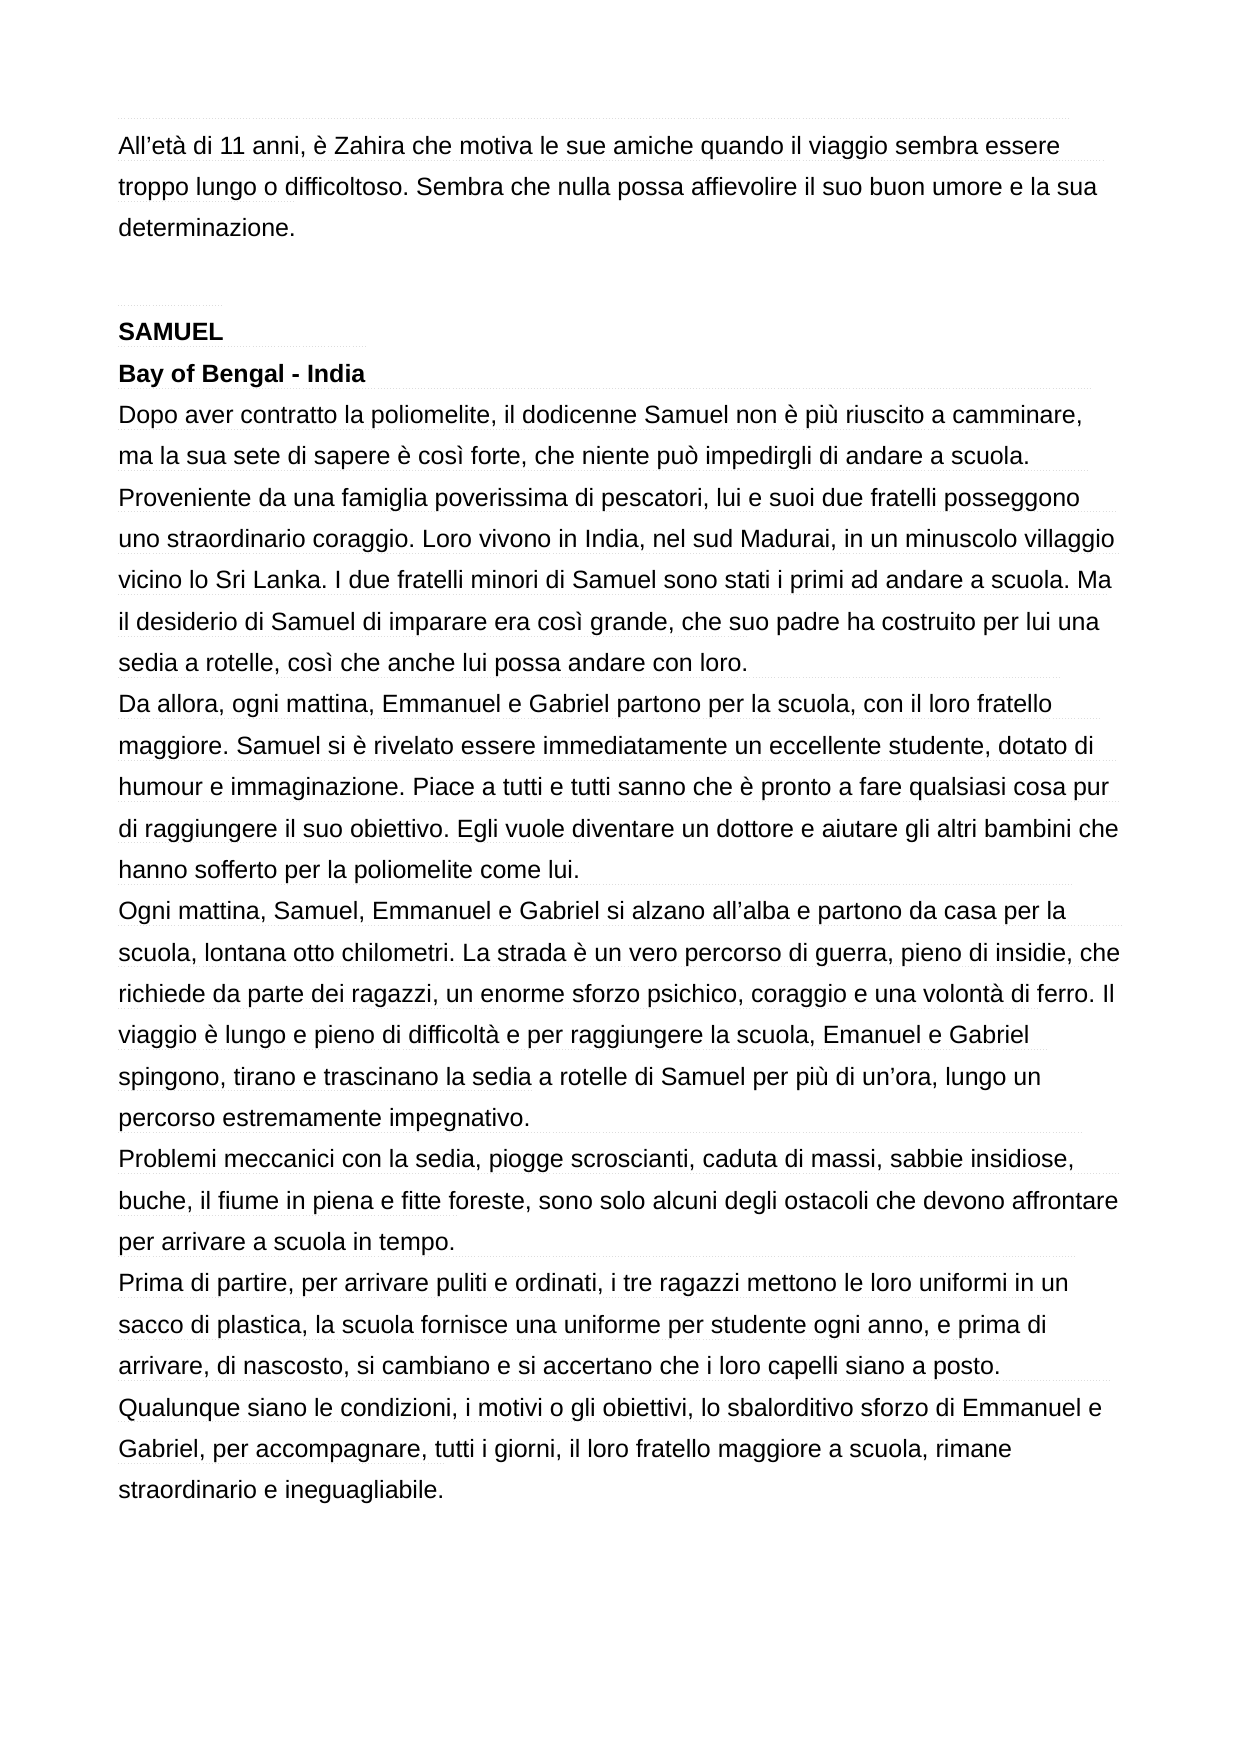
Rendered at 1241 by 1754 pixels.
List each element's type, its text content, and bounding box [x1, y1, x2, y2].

list All’età di 11 anni, è Zahira che motiva le sue amiche quando il viaggio sembra essere troppo lungo o difficoltoso. Sembra che nulla possa affievolire il suo buon umore e la sua determinazione. [118, 118, 1122, 242]
list SAMUEL Bay of Bengal - India Dopo aver contratto la poliomelite, il dodicenne Samuel non è più riuscito a camminare, ma la sua sete di sapere è così forte, che niente può impedirgli di andare a scuola. Proveniente da una famiglia poverissima di pescatori, lui e suoi due fratelli posseggono uno straordinario coraggio. Loro vivono in India, nel sud Madurai, in un minuscolo villaggio vicino lo Sri Lanka. I due fratelli minori di Samuel sono stati i primi ad andare a scuola. Ma il desiderio di Samuel di imparare era così grande, che suo padre ha costruito per lui una sedia a rotelle, così che anche lui possa andare con loro. Da allora, ogni mattina, Emmanuel e Gabriel partono per la scuola, con il loro fratello maggiore. Samuel si è rivelato essere immediatamente un eccellente studente, dotato di humour e immaginazione. Piace a tutti e tutti sanno che è pronto a fare qualsiasi cosa pur di raggiungere il suo obiettivo. Egli vuole diventare un dottore e aiutare gli altri bambini che hanno sofferto per la poliomelite come lui. Ogni mattina, Samuel, Emmanuel e Gabriel si alzano all’alba e partono da casa per la scuola, lontana otto chilometri. La strada è un vero percorso di guerra, pieno di insidie, che richiede da parte dei ragazzi, un enorme sforzo psichico, coraggio e una volontà di ferro. Il viaggio è lungo e pieno di difficoltà e per raggiungere la scuola, Emanuel e Gabriel spingono, tirano e trascinano la sedia a rotelle di Samuel per più di un’ora, lungo un percorso estremamente impegnativo. Problemi meccanici con la sedia, piogge scroscianti, caduta di massi, sabbie insidiose, buche, il fiume in piena e fitte foreste, sono solo alcuni degli ostacoli che devono affrontare per arrivare a scuola in tempo. Prima di partire, per arrivare puliti e ordinati, i tre ragazzi mettono le loro uniformi in un sacco di plastica, la scuola fornisce una uniforme per studente ogni anno, e prima di arrivare, di nascosto, si cambiano e si accertano che i loro capelli siano a posto. Qualunque siano le condizioni, i motivi o gli obiettivi, lo sbalorditivo sforzo di Emmanuel e Gabriel, per accompagnare, tutti i giorni, il loro fratello maggiore a scuola, rimane straordinario e ineguagliabile. [118, 305, 1122, 1504]
